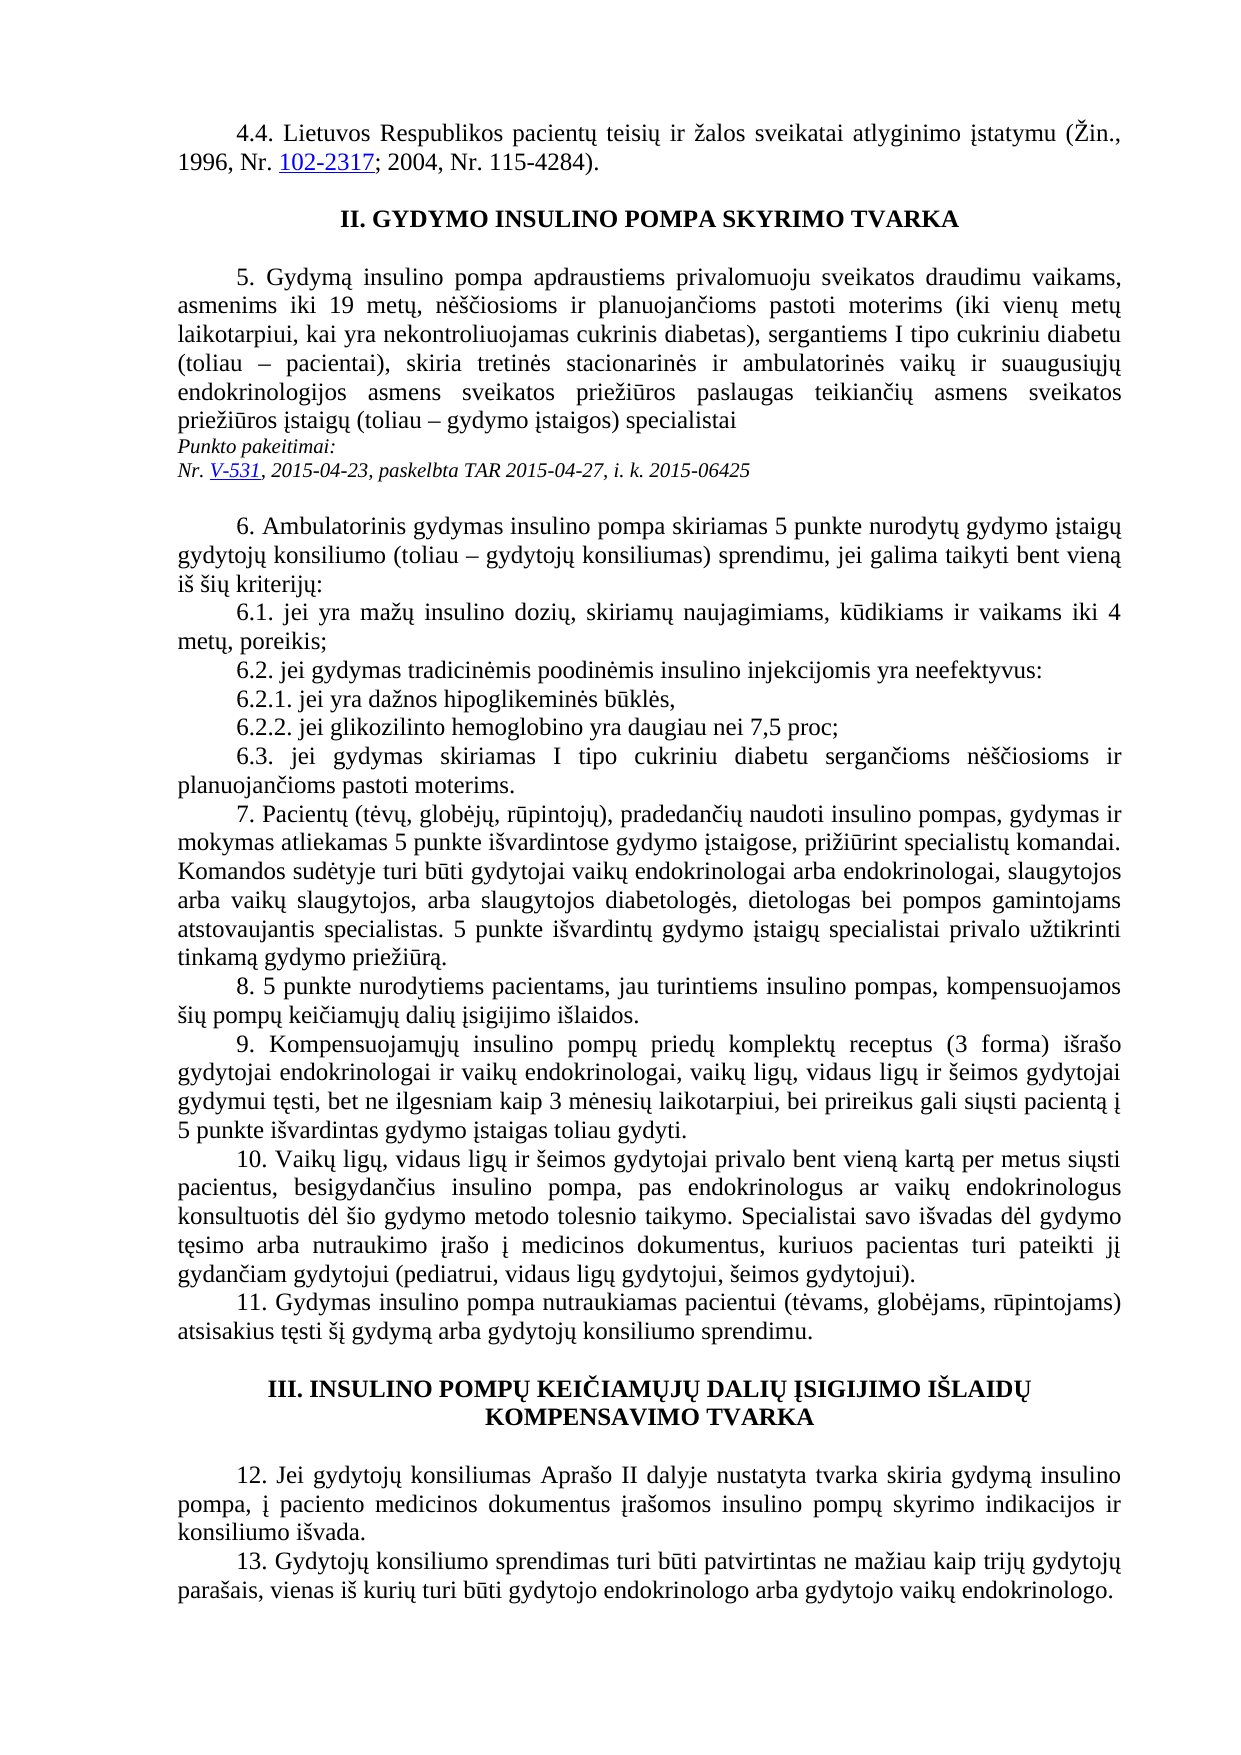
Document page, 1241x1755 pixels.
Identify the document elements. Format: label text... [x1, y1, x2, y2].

text 7. Pacientų (tėvų, globėjų, rūpintojų), pradedančių naudoti insulino pompas, gydymas ir mokymas atliekamas 5 punkte išvardintose gydymo įstaigose, prižiūrint specialistų komandai. Komandos sudėtyje turi būti gydytojai vaikų endokrinologai arba endokrinologai, slaugytojos arba vaikų slaugytojos, arba slaugytojos diabetologės, dietologas bei pompos gamintojams atstovaujantis specialistas. 5 punkte išvardintų gydymo įstaigų specialistai privalo užtikrinti tinkamą gydymo priežiūrą. [177, 799, 1122, 971]
text 13. Gydytojų konsiliumo sprendimas turi būti patvirtintas ne mažiau kaip trijų gydytojų parašais, vienas iš kurių turi būti gydytojo endokrinologo arba gydytojo vaikų endokrinologo. [177, 1546, 1122, 1604]
text II. GYDYMO INSULINO POMPA SKYRIMO TVARKA [177, 204, 1122, 233]
text 8. 5 punkte nurodytiems pacientams, jau turintiems insulino pompas, kompensuojamos šių pompų keičiamųjų dalių įsigijimo išlaidos. [177, 971, 1122, 1029]
text 6.1. jei yra mažų insulino dozių, skiriamų naujagimiams, kūdikiams ir vaikams iki 4 metų, poreikis; [177, 597, 1122, 655]
text 6. Ambulatorinis gydymas insulino pompa skiriamas 5 punkte nurodytų gydymo įstaigų gydytojų konsiliumo (toliau – gydytojų konsiliumas) sprendimu, jei galima taikyti bent vieną iš šių kriterijų: [177, 511, 1122, 597]
text 6.2. jei gydymas tradicinėmis poodinėmis insulino injekcijomis yra neefektyvus: [177, 655, 1122, 684]
text 10. Vaikų ligų, vidaus ligų ir šeimos gydytojai privalo bent vieną kartą per metus siųsti pacientus, besigydančius insulino pompa, pas endokrinologus ar vaikų endokrinologus konsultuotis dėl šio gydymo metodo tolesnio taikymo. Specialistai savo išvadas dėl gydymo tęsimo arba nutraukimo įrašo į medicinos dokumentus, kuriuos pacientas turi pateikti jį gydančiam gydytojui (pediatrui, vidaus ligų gydytojui, šeimos gydytojui). [177, 1144, 1122, 1287]
text Punkto pakeitimai: [177, 434, 1122, 458]
text 5. Gydymą insulino pompa apdraustiems privalomuoju sveikatos draudimu vaikams, asmenims iki 19 metų, nėščiosioms ir planuojančioms pastoti moterims (iki vienų metų laikotarpiui, kai yra nekontroliuojamas cukrinis diabetas), sergantiems I tipo cukriniu diabetu (toliau – pacientai), skiria tretinės stacionarinės ir ambulatorinės vaikų ir suaugusiųjų endokrinologijos asmens sveikatos priežiūros paslaugas teikiančių asmens sveikatos priežiūros įstaigų (toliau – gydymo įstaigos) specialistai [177, 262, 1122, 434]
text 6.2.2. jei glikozilinto hemoglobino yra daugiau nei 7,5 proc; [177, 712, 1122, 741]
text 4.4. Lietuvos Respublikos pacientų teisių ir žalos sveikatai atlyginimo įstatymu (Žin., 1996, Nr. 102-2317; 2004, Nr. 115-4284). [177, 118, 1122, 176]
text 12. Jei gydytojų konsiliumas Aprašo II dalyje nustatyta tvarka skiria gydymą insulino pompa, į paciento medicinos dokumentus įrašomos insulino pompų skyrimo indikacijos ir konsiliumo išvada. [177, 1460, 1122, 1546]
text 9. Kompensuojamųjų insulino pompų priedų komplektų receptus (3 forma) išrašo gydytojai endokrinologai ir vaikų endokrinologai, vaikų ligų, vidaus ligų ir šeimos gydytojai gydymui tęsti, bet ne ilgesniam kaip 3 mėnesių laikotarpiui, bei prireikus gali siųsti pacientą į 5 punkte išvardintas gydymo įstaigas toliau gydyti. [177, 1029, 1122, 1144]
text Nr. V-531, 2015-04-23, paskelbta TAR 2015-04-27, i. k. 2015-06425 [177, 458, 1122, 482]
text 6.2.1. jei yra dažnos hipoglikeminės būklės, [177, 684, 1122, 712]
text III. INSULINO POMPŲ KEIČIAMŲJŲ DALIŲ ĮSIGIJIMO IŠLAIDŲ KOMPENSAVIMO TVARKA [177, 1374, 1122, 1431]
text 11. Gydymas insulino pompa nutraukiamas pacientui (tėvams, globėjams, rūpintojams) atsisakius tęsti šį gydymą arba gydytojų konsiliumo sprendimu. [177, 1287, 1122, 1345]
text 6.3. jei gydymas skiriamas I tipo cukriniu diabetu sergančioms nėščiosioms ir planuojančioms pastoti moterims. [177, 741, 1122, 799]
